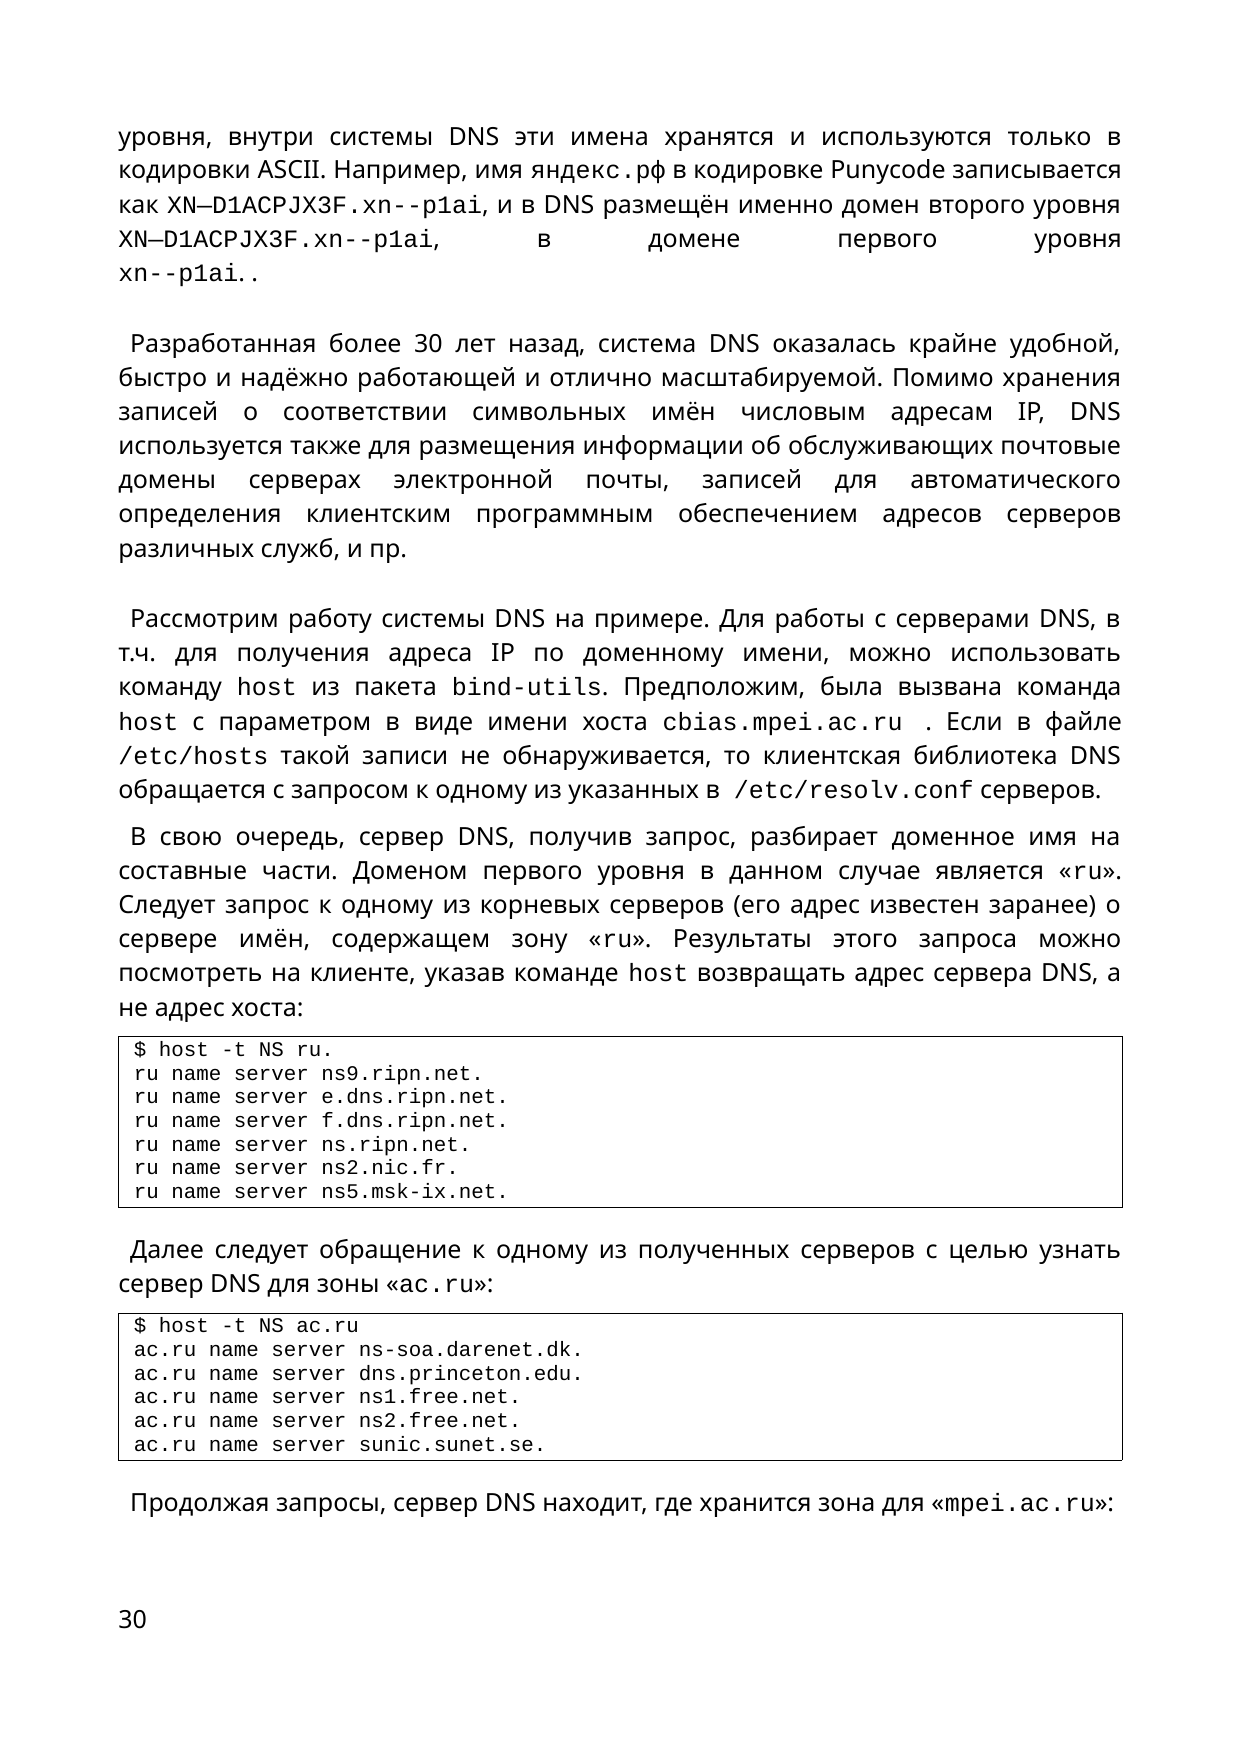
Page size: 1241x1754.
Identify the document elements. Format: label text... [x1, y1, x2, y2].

text Далее следует обращение к одному из полученных серверов с целью узнать сервер DNS для зоны «ac.ru»: [118, 1232, 1122, 1300]
text $ host -t NS ru. ru name server ns9.ripn.net. ru name server e.dns.ripn.net. ru name server f.dns.ripn.net. ru name server ns.ripn.net. ru name server ns2.nic.fr. ru name server ns5.msk-ix.net. [119, 1037, 1122, 1207]
text Продолжая запросы, сервер DNS находит, где хранится зона для «mpei.ac.ru»: [118, 1484, 1122, 1519]
text $ host -t NS ac.ru ac.ru name server ns-soa.darenet.dk. ac.ru name server dns.princeton.edu. ac.ru name server ns1.free.net. ac.ru name server ns2.free.net. ac.ru name server sunic.sunet.se. [119, 1314, 1122, 1460]
text В свою очередь, сервер DNS, получив запрос, разбирает доменное имя на составные части. Доменом первого уровня в данном случае является «ru». Следует запрос к одному из корневых серверов (его адрес известен заранее) о сервере имён, содержащем зону «ru». Результаты этого запроса можно посмотреть на клиенте, указав команде host возвращать адрес сервера DNS, а не адрес хоста: [118, 818, 1122, 1023]
text Разработанная более 30 лет назад, система DNS оказалась крайне удобной, быстро и надёжно работающей и отлично масштабируемой. Помимо хранения записей о соответствии символьных имён числовым адресам IP, DNS используется также для размещения информации об обслуживающих почтовые домены серверах электронной почты, записей для автоматического определения клиентским программным обеспечением адресов серверов различных служб, и пр. [118, 326, 1122, 564]
text Рассмотрим работу системы DNS на примере. Для работы с серверами DNS, в т.ч. для получения адреса IP по доменному имени, можно использовать команду host из пакета bind-utils. Предположим, была вызвана команда host с параметром в виде имени хоста cbias.mpei.ac.ru . Если в файле /etc/hosts такой записи не обнаруживается, то клиентская библиотека DNS обращается с запросом к одному из указанных в /etc/resolv.conf серверов. [118, 601, 1122, 806]
text уровня, внутри системы DNS эти имена хранятся и используются только в кодировки ASCII. Например, имя яндекс.рф в кодировке Punycode записывается как XN—D1ACPJX3F.xn--p1ai, и в DNS размещён именно домен второго уровня XN—D1ACPJX3F.xn--p1ai, в домене первого уровня xn--p1ai. . [118, 118, 1122, 289]
